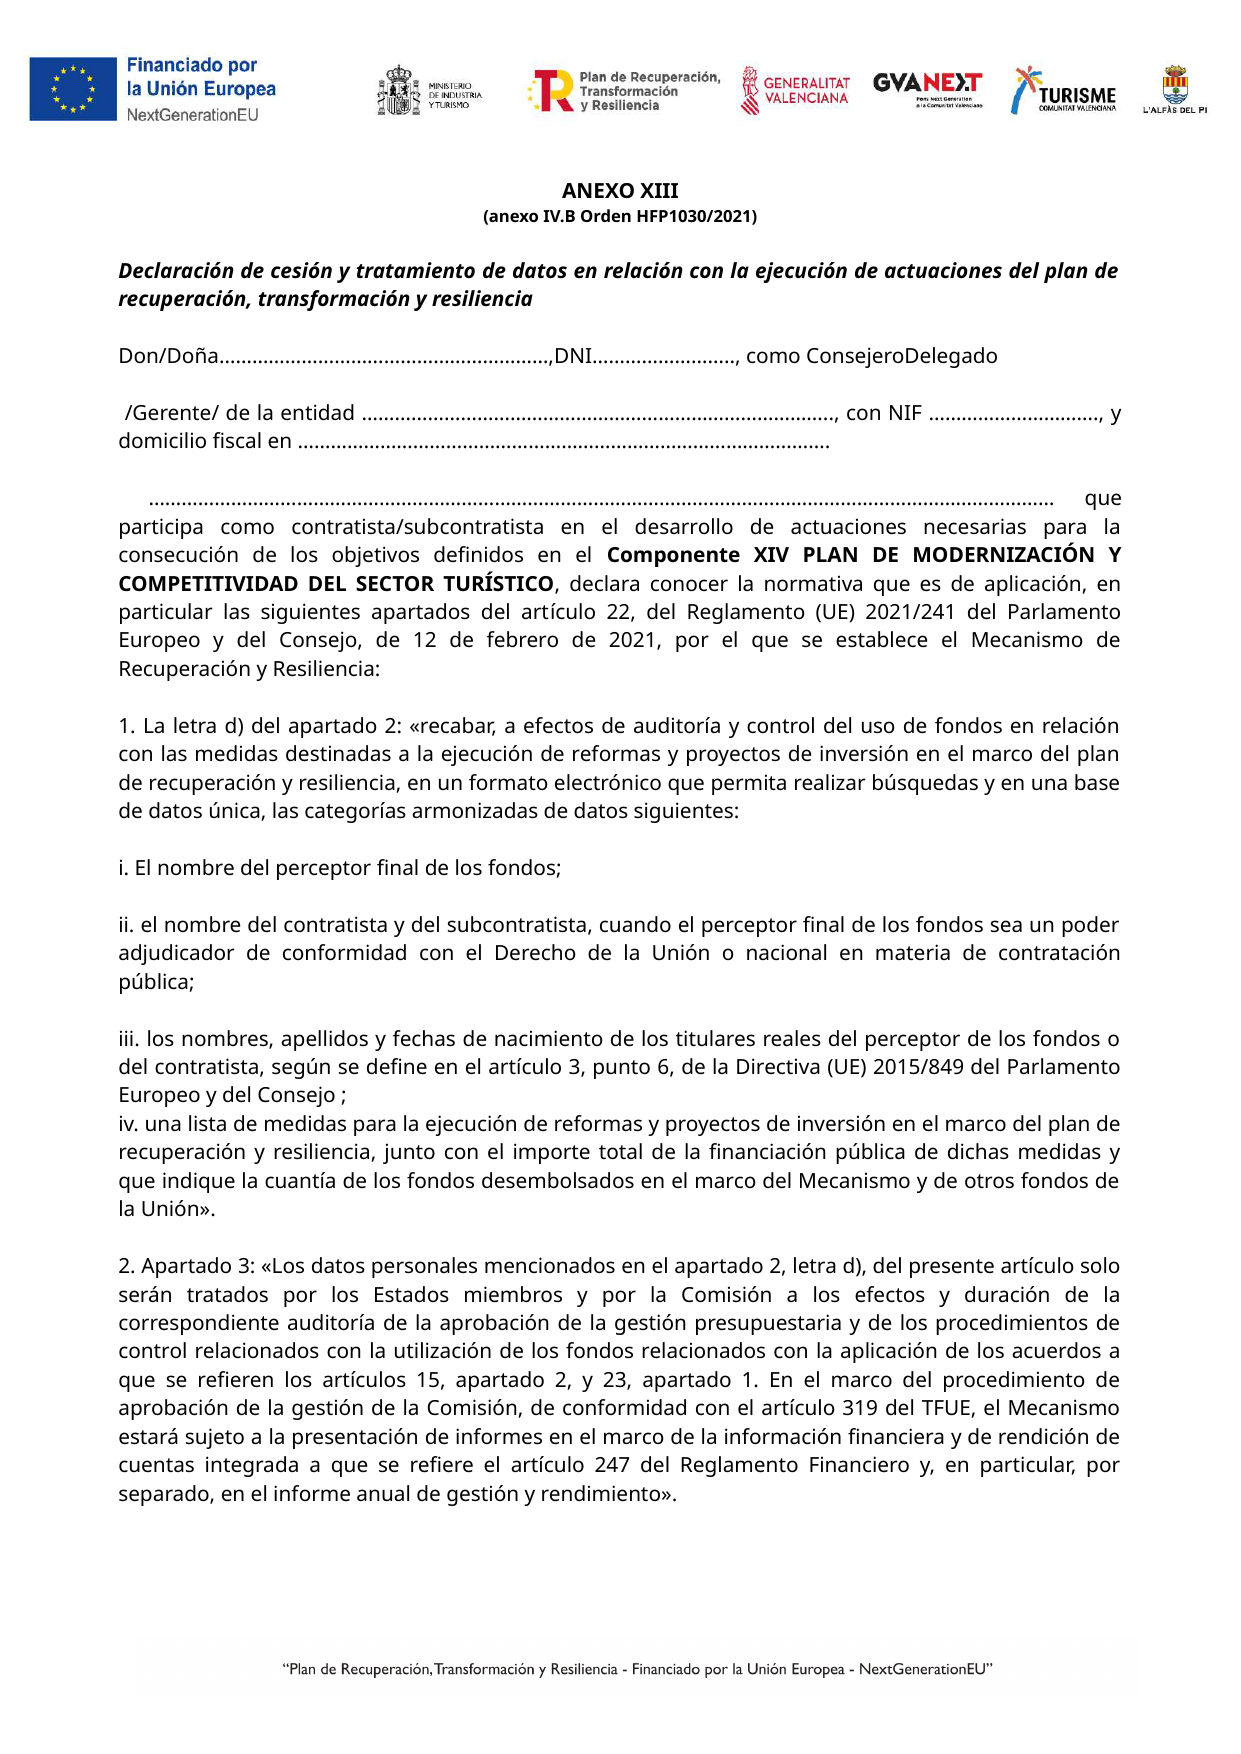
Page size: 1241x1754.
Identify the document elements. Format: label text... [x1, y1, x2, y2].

text Don/Doña……………………………………………………,DNI…………………….., como ConsejeroDelegado [118, 341, 1122, 370]
text iv. una lista de medidas para la ejecución de reformas y proyectos de inversión en el marco del plan de recuperación y resiliencia, junto con el importe total de la financiación pública de dichas medidas y que indique la cuantía de los fondos desembolsados en el marco del Mecanismo y de otros fondos de la Unión». [118, 1109, 1122, 1223]
text Declaración de cesión y tratamiento de datos en relación con la ejecución de actuaciones del plan de recuperación, transformación y resiliencia [118, 256, 1122, 313]
text (anexo IV.B Orden HFP1030/2021) [118, 205, 1122, 227]
text /Gerente/ de la entidad ………………………………………………………………………….., con NIF …………………………., y domicilio fiscal en ……………………………………………………………………………………. [118, 398, 1122, 455]
text 1. La letra d) del apartado 2: «recabar, a efectos de auditoría y control del uso de fondos en relación con las medidas destinadas a la ejecución de reformas y proyectos de inversión en el marco del plan de recuperación y resiliencia, en un formato electrónico que permita realizar búsquedas y en una base de datos única, las categorías armonizadas de datos siguientes: [118, 711, 1122, 825]
text ii. el nombre del contratista y del subcontratista, cuando el perceptor final de los fondos sea un poder adjudicador de conformidad con el Derecho de la Unión o nacional en materia de contratación pública; [118, 910, 1122, 995]
text ………………………………………………………………………………………………………………………………………………… que participa como contratista/subcontratista en el desarrollo de actuaciones necesarias para la consecución de los objetivos definidos en el Componente XIV PLAN DE MODERNIZACIÓN Y COMPETITIVIDAD DEL SECTOR TURÍSTICO, declara conocer la normativa que es de aplicación, en particular las siguientes apartados del artículo 22, del Reglamento (UE) 2021/241 del Parlamento Europeo y del Consejo, de 12 de febrero de 2021, por el que se establece el Mecanismo de Recuperación y Resiliencia: [118, 483, 1122, 682]
text iii. los nombres, apellidos y fechas de nacimiento de los titulares reales del perceptor de los fondos o del contratista, según se define en el artículo 3, punto 6, de la Directiva (UE) 2015/849 del Parlamento Europeo y del Consejo ; [118, 1024, 1122, 1109]
text ANEXO XIII [118, 176, 1122, 205]
text 2. Apartado 3: «Los datos personales mencionados en el apartado 2, letra d), del presente artículo solo serán tratados por los Estados miembros y por la Comisión a los efectos y duración de la correspondiente auditoría de la aprobación de la gestión presupuestaria y de los procedimientos de control relacionados con la utilización de los fondos relacionados con la aplicación de los acuerdos a que se refieren los artículos 15, apartado 2, y 23, apartado 1. En el marco del procedimiento de aprobación de la gestión de la Comisión, de conformidad con el artículo 319 del TFUE, el Mecanismo estará sujeto a la presentación de informes en el marco de la información financiera y de rendición de cuentas integrada a que se refiere el artículo 247 del Reglamento Financiero y, en particular, por separado, en el informe anual de gestión y rendimiento». [118, 1251, 1122, 1507]
picture [135, 1635, 1140, 1698]
text i. El nombre del perceptor final de los fondos; [118, 853, 1122, 882]
